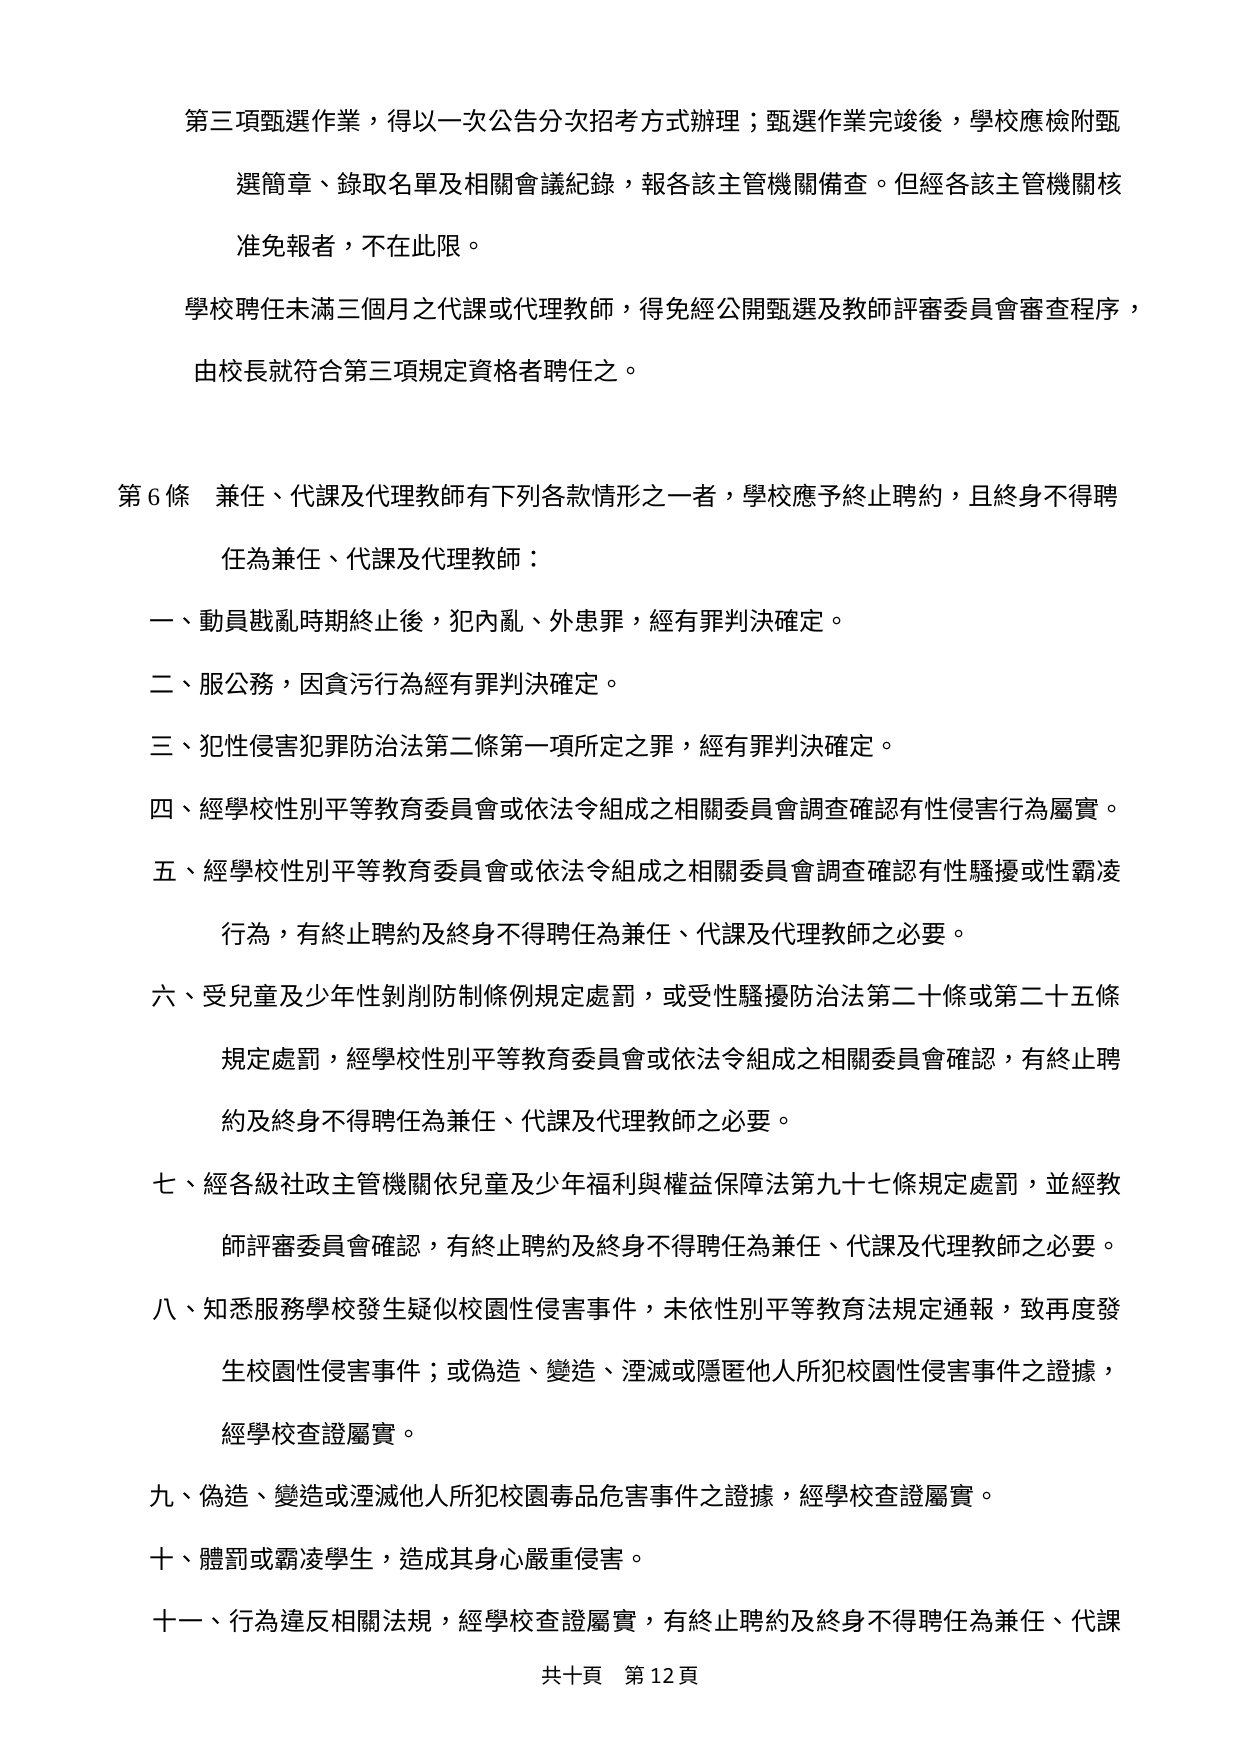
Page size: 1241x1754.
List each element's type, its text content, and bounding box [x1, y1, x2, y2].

text 二、服公務，因貪污行為經有罪判決確定。 [118, 641, 1122, 703]
text 八、知悉服務學校發生疑似校園性侵害事件，未依性別平等教育法規定通報，致再度發生校園性侵害事件；或偽造、變造、湮滅或隱匿他人所犯校園性侵害事件之證據，經學校查證屬實。 [118, 1266, 1122, 1453]
text 六、受兒童及少年性剝削防制條例規定處罰，或受性騷擾防治法第二十條或第二十五條規定處罰，經學校性別平等教育委員會或依法令組成之相關委員會確認，有終止聘約及終身不得聘任為兼任、代課及代理教師之必要。 [117, 953, 1122, 1141]
text 十、體罰或霸凌學生，造成其身心嚴重侵害。 [118, 1516, 1122, 1578]
text 第三項甄選作業，得以一次公告分次招考方式辦理；甄選作業完竣後，學校應檢附甄選簡章、錄取名單及相關會議紀錄，報各該主管機關備查。但經各該主管機關核准免報者，不在此限。 [118, 78, 1122, 266]
text 三、犯性侵害犯罪防治法第二條第一項所定之罪，經有罪判決確定。 [118, 703, 1122, 766]
text 十一、行為違反相關法規，經學校查證屬實，有終止聘約及終身不得聘任為兼任、代課 [118, 1578, 1122, 1641]
text 一、動員戡亂時期終止後，犯內亂、外患罪，經有罪判決確定。 [118, 578, 1122, 641]
text 九、偽造、變造或湮滅他人所犯校園毒品危害事件之證據，經學校查證屬實。 [118, 1453, 1122, 1516]
text 學校聘任未滿三個月之代課或代理教師，得免經公開甄選及教師評審委員會審查程序，由校長就符合第三項規定資格者聘任之。 [118, 266, 1122, 391]
text 五、經學校性別平等教育委員會或依法令組成之相關委員會調查確認有性騷擾或性霸凌行為，有終止聘約及終身不得聘任為兼任、代課及代理教師之必要。 [118, 828, 1122, 953]
text 七、經各級社政主管機關依兒童及少年福利與權益保障法第九十七條規定處罰，並經教師評審委員會確認，有終止聘約及終身不得聘任為兼任、代課及代理教師之必要。 [118, 1141, 1122, 1266]
text 四、經學校性別平等教育委員會或依法令組成之相關委員會調查確認有性侵害行為屬實。 [118, 766, 1122, 828]
text 第6條 兼任、代課及代理教師有下列各款情形之一者，學校應予終止聘約，且終身不得聘任為兼任、代課及代理教師： [117, 453, 1122, 578]
